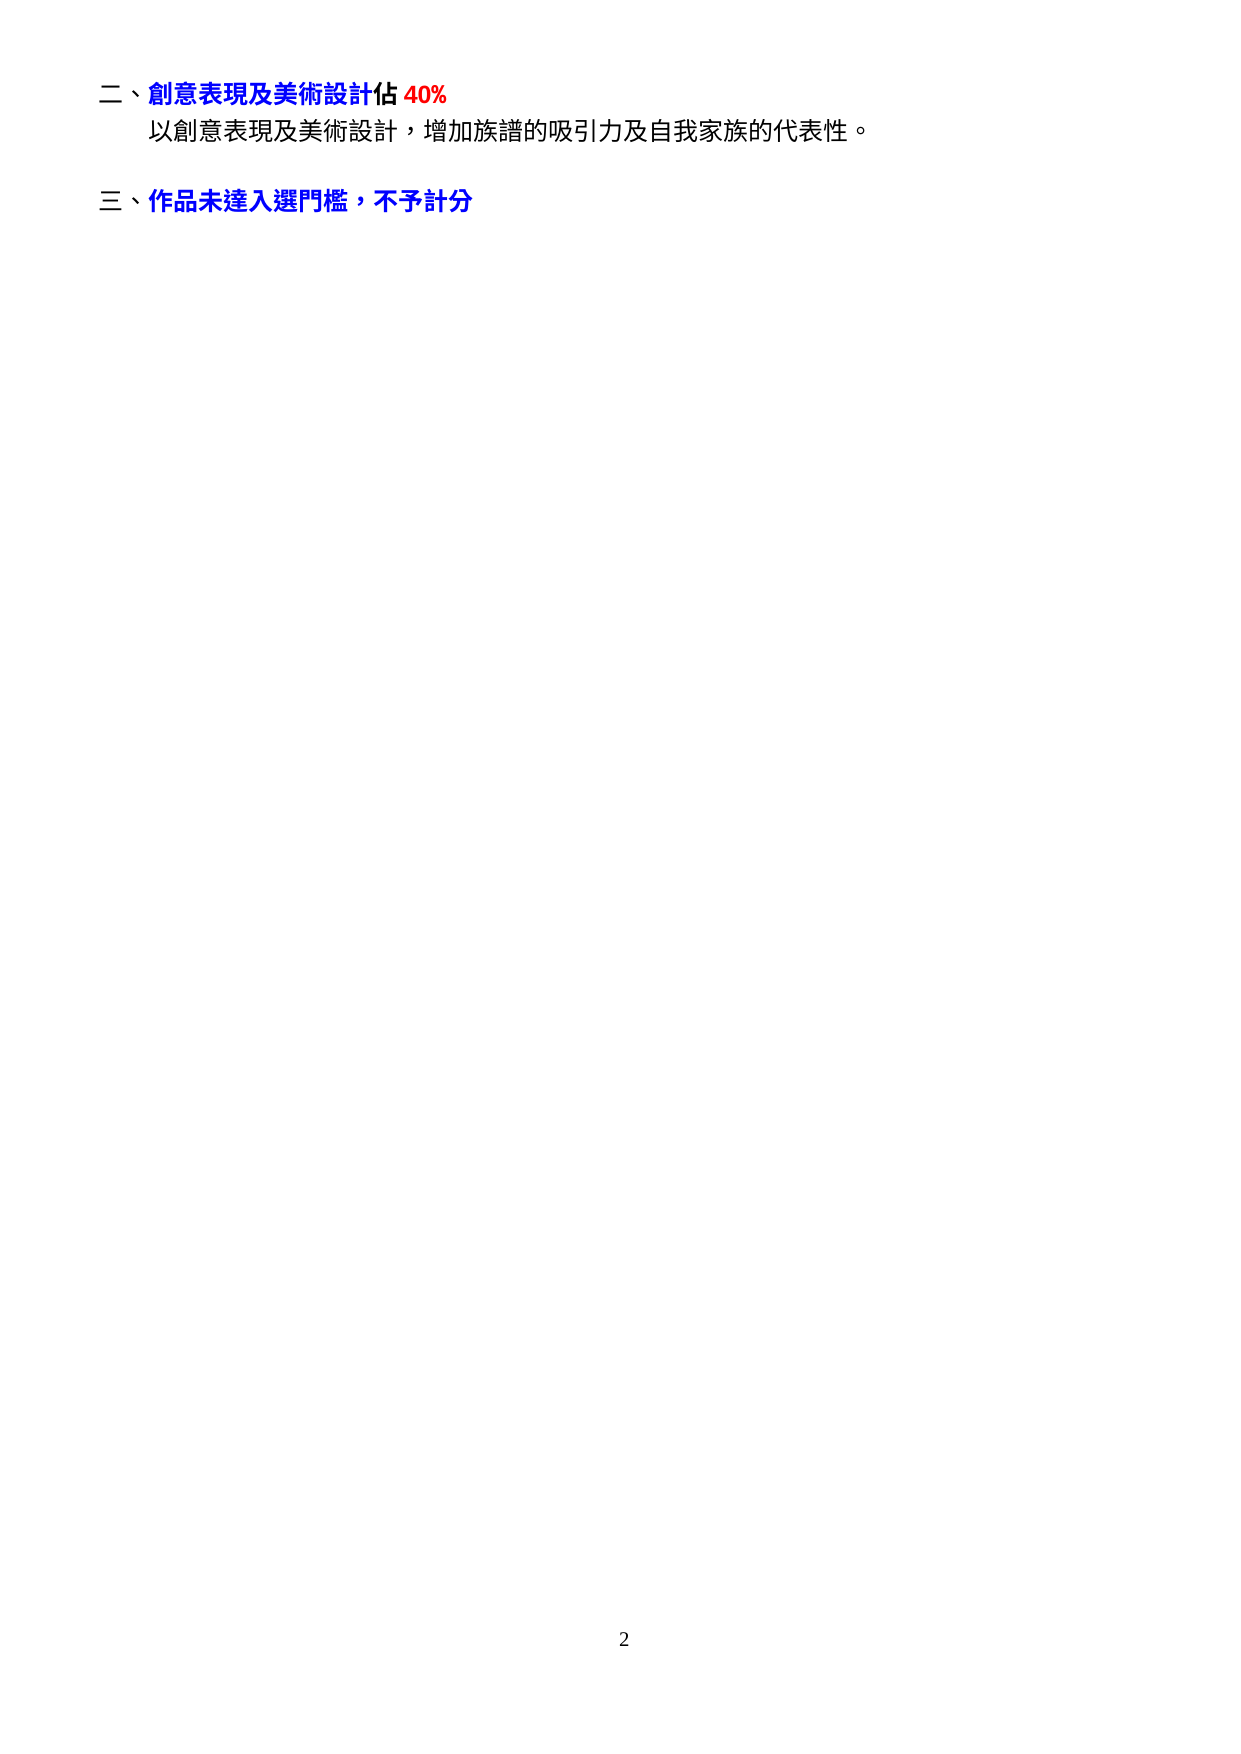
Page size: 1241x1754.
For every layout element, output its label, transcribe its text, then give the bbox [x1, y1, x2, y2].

text 二、創意表現及美術設計佔40% [98, 75, 1152, 111]
text 以創意表現及美術設計，增加族譜的吸引力及自我家族的代表性。 [138, 111, 1152, 147]
text 三、作品未達入選門檻，不予計分 [98, 182, 1152, 218]
